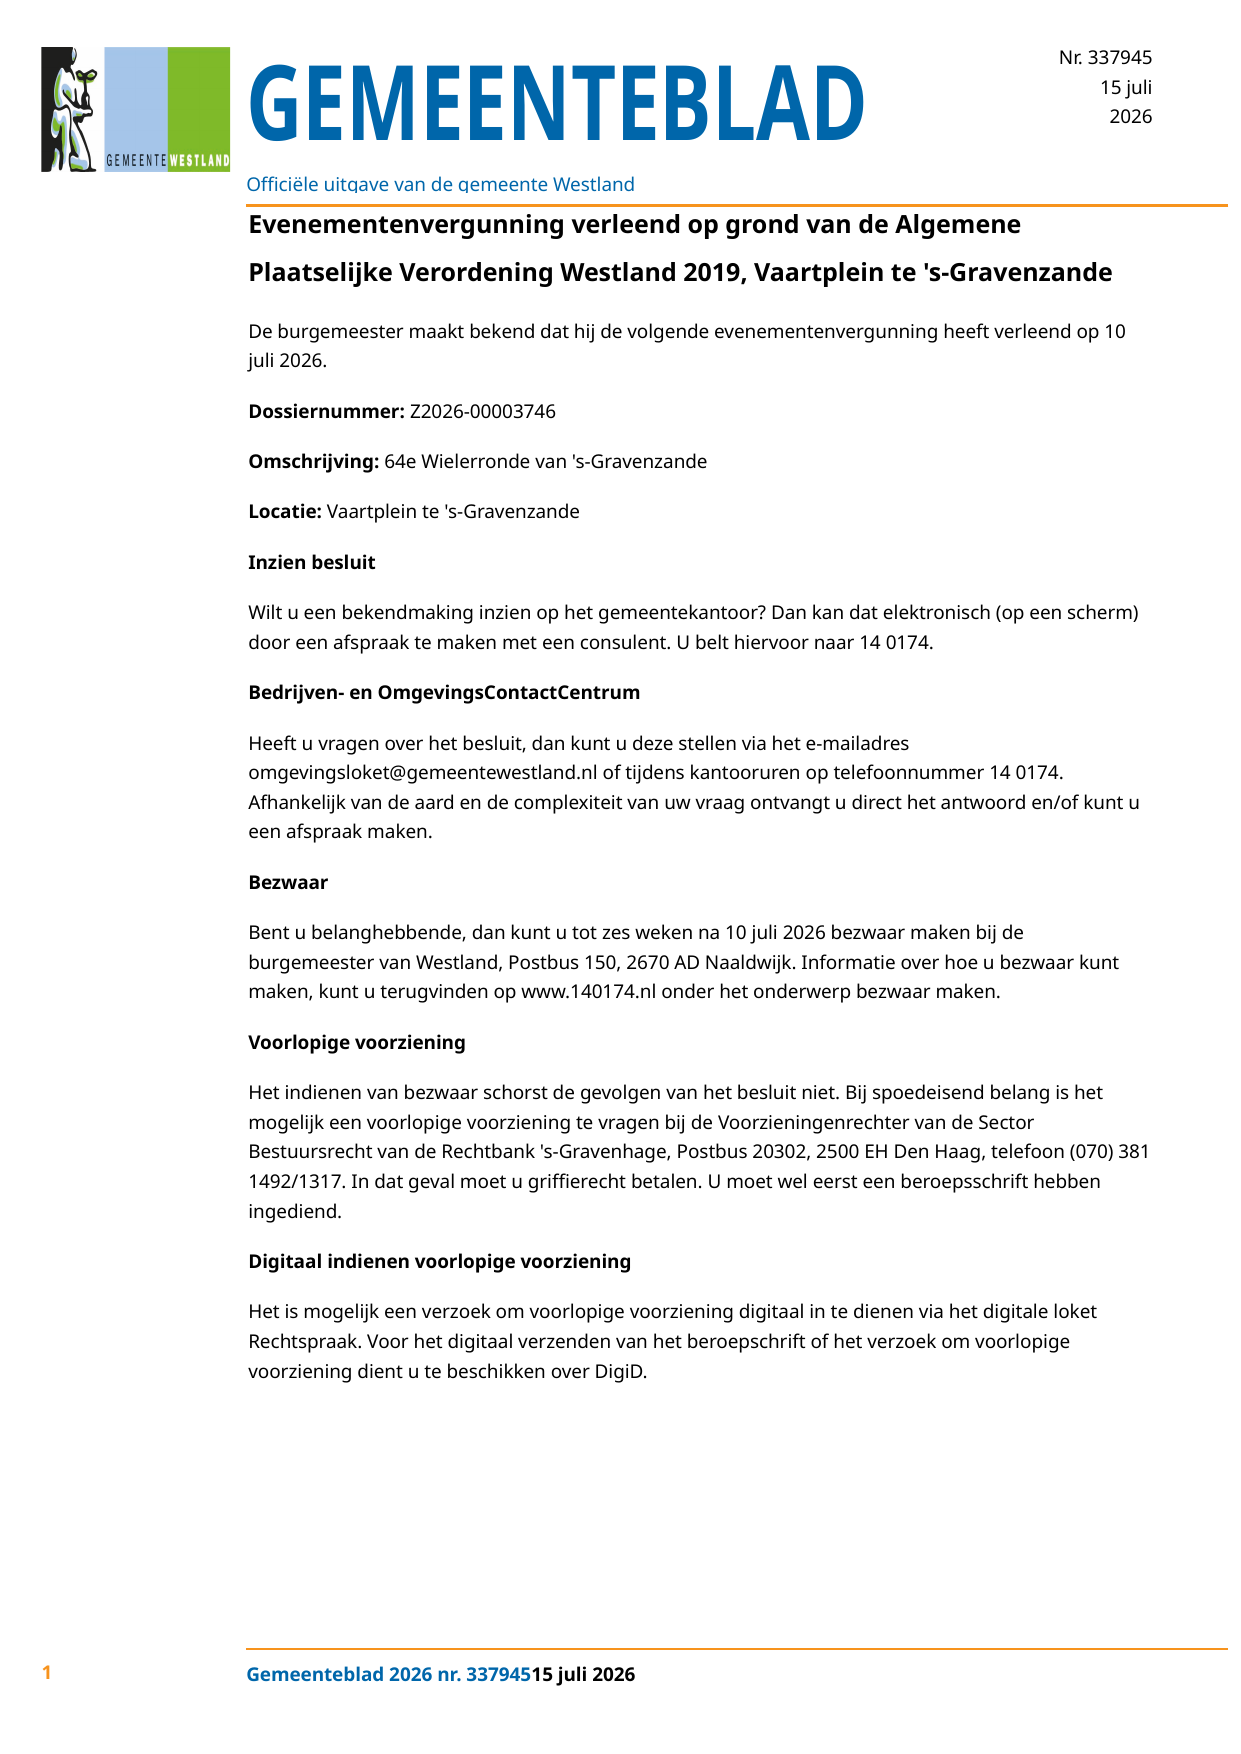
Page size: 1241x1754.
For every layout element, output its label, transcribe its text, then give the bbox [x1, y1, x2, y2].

text De burgemeester maakt bekend dat hij de volgende evenementenvergunning heeft verleend op 10 juli 2026. [248, 318, 1152, 373]
text Het is mogelijk een verzoek om voorlopige voorziening digitaal in te dienen via het digitale loket Rechtspraak. Voor het digitaal verzenden van het beroepschrift of het verzoek om voorlopige voorziening dient u te beschikken over DigiD. [248, 1299, 1152, 1384]
text Heeft u vragen over het besluit, dan kunt u deze stellen via het e-mailadres omgevingsloket@gemeentewestland.nl of tijdens kantooruren op telefoonnummer 14 0174. Afhankelijk van de aard en de complexiteit van uw vraag ontvangt u direct het antwoord en/of kunt u een afspraak maken. [248, 730, 1152, 844]
text Het indienen van bezwaar schorst de gevolgen van het besluit niet. Bij spoedeisend belang is het mogelijk een voorlopige voorziening te vragen bij de Voorzieningenrechter van de Sector Bestuursrecht van de Rechtbank 's-Gravenhage, Postbus 20302, 2500 EH Den Haag, telefoon (070) 381 1492/1317. In dat geval moet u griffierecht betalen. U moet wel eerst een beroepsschrift hebben ingediend. [248, 1079, 1152, 1224]
text Inzien besluit [248, 549, 1152, 575]
text Digitaal indienen voorlopige voorziening [248, 1248, 1152, 1274]
text Bezwaar [248, 869, 1152, 895]
text Voorlopige voorziening [248, 1029, 1152, 1055]
text Locatie: Vaartplein te 's-Gravenzande [248, 499, 1152, 524]
text Omschrijving: 64e Wielerronde van 's-Gravenzande [248, 448, 1152, 474]
text Bent u belanghebbende, dan kunt u tot zes weken na 10 juli 2026 bezwaar maken bij de burgemeester van Westland, Postbus 150, 2670 AD Naaldwijk. Informatie over hoe u bezwaar kunt maken, kunt u terugvinden op www.140174.nl onder het onderwerp bezwaar maken. [248, 919, 1152, 1004]
text Wilt u een bekendmaking inzien op het gemeentekantoor? Dan kan dat elektronisch (op een scherm) door een afspraak te maken met een consulent. U belt hiervoor naar 14 0174. [248, 599, 1152, 655]
text Evenementenvergunning verleend op grond van de Algemene Plaatselijke Verordening Westland 2019, Vaartplein te 's-Gravenzande [248, 207, 1152, 288]
picture [41, 47, 231, 172]
text Bedrijven- en OmgevingsContactCentrum [248, 679, 1152, 705]
text Dossiernummer: Z2026-00003746 [248, 398, 1152, 424]
